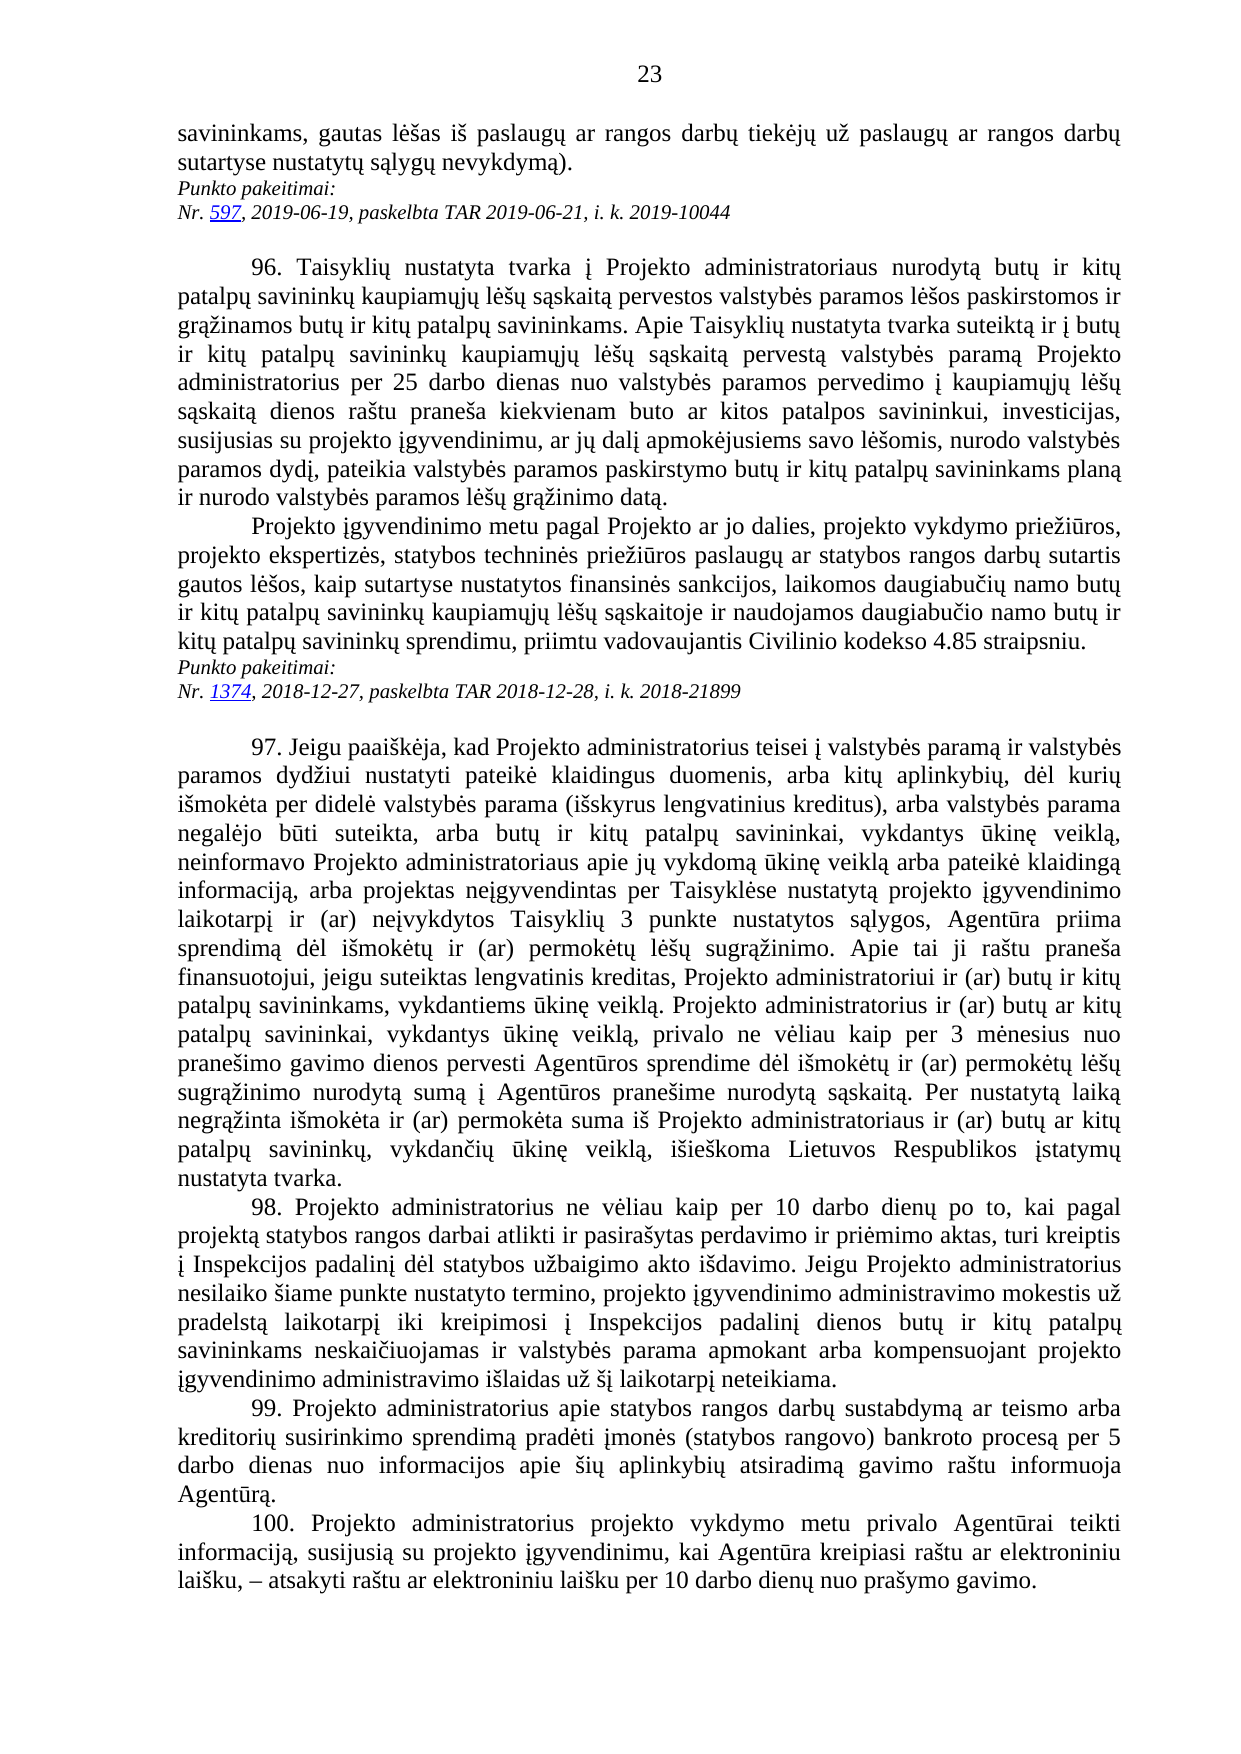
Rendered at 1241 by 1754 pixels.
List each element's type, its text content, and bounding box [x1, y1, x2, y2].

text 97. Jeigu paaiškėja, kad Projekto administratorius teisei į valstybės paramą ir valstybės paramos dydžiui nustatyti pateikė klaidingus duomenis, arba kitų aplinkybių, dėl kurių išmokėta per didelė valstybės parama (išskyrus lengvatinius kreditus), arba valstybės parama negalėjo būti suteikta, arba butų ir kitų patalpų savininkai, vykdantys ūkinę veiklą, neinformavo Projekto administratoriaus apie jų vykdomą ūkinę veiklą arba pateikė klaidingą informaciją, arba projektas neįgyvendintas per Taisyklėse nustatytą projekto įgyvendinimo laikotarpį ir (ar) neįvykdytos Taisyklių 3 punkte nustatytos sąlygos, Agentūra priima sprendimą dėl išmokėtų ir (ar) permokėtų lėšų sugrąžinimo. Apie tai ji raštu praneša finansuotojui, jeigu suteiktas lengvatinis kreditas, Projekto administratoriui ir (ar) butų ir kitų patalpų savininkams, vykdantiems ūkinę veiklą. Projekto administratorius ir (ar) butų ar kitų patalpų savininkai, vykdantys ūkinę veiklą, privalo ne vėliau kaip per 3 mėnesius nuo pranešimo gavimo dienos pervesti Agentūros sprendime dėl išmokėtų ir (ar) permokėtų lėšų sugrąžinimo nurodytą sumą į Agentūros pranešime nurodytą sąskaitą. Per nustatytą laiką negrąžinta išmokėta ir (ar) permokėta suma iš Projekto administratoriaus ir (ar) butų ar kitų patalpų savininkų, vykdančių ūkinę veiklą, išieškoma Lietuvos Respublikos įstatymų nustatyta tvarka. [177, 732, 1122, 1192]
text 98. Projekto administratorius ne vėliau kaip per 10 darbo dienų po to, kai pagal projektą statybos rangos darbai atlikti ir pasirašytas perdavimo ir priėmimo aktas, turi kreiptis į Inspekcijos padalinį dėl statybos užbaigimo akto išdavimo. Jeigu Projekto administratorius nesilaiko šiame punkte nustatyto termino, projekto įgyvendinimo administravimo mokestis už pradelstą laikotarpį iki kreipimosi į Inspekcijos padalinį dienos butų ir kitų patalpų savininkams neskaičiuojamas ir valstybės parama apmokant arba kompensuojant projekto įgyvendinimo administravimo išlaidas už šį laikotarpį neteikiama. [177, 1192, 1122, 1393]
text 99. Projekto administratorius apie statybos rangos darbų sustabdymą ar teismo arba kreditorių susirinkimo sprendimą pradėti įmonės (statybos rangovo) bankroto procesą per 5 darbo dienas nuo informacijos apie šių aplinkybių atsiradimą gavimo raštu informuoja Agentūrą. [177, 1393, 1122, 1508]
text Punkto pakeitimai: [177, 655, 1122, 679]
text Nr. 1374, 2018-12-27, paskelbta TAR 2018-12-28, i. k. 2018-21899 [177, 679, 1122, 703]
text Projekto įgyvendinimo metu pagal Projekto ar jo dalies, projekto vykdymo priežiūros, projekto ekspertizės, statybos techninės priežiūros paslaugų ar statybos rangos darbų sutartis gautos lėšos, kaip sutartyse nustatytos finansinės sankcijos, laikomos daugiabučių namo butų ir kitų patalpų savininkų kaupiamųjų lėšų sąskaitoje ir naudojamos daugiabučio namo butų ir kitų patalpų savininkų sprendimu, priimtu vadovaujantis Civilinio kodekso 4.85 straipsniu. [177, 511, 1122, 655]
text Nr. 597, 2019-06-19, paskelbta TAR 2019-06-21, i. k. 2019-10044 [177, 200, 1122, 224]
text 100. Projekto administratorius projekto vykdymo metu privalo Agentūrai teikti informaciją, susijusią su projekto įgyvendinimu, kai Agentūra kreipiasi raštu ar elektroniniu laišku, – atsakyti raštu ar elektroniniu laišku per 10 darbo dienų nuo prašymo gavimo. [177, 1508, 1122, 1594]
text savininkams, gautas lėšas iš paslaugų ar rangos darbų tiekėjų už paslaugų ar rangos darbų sutartyse nustatytų sąlygų nevykdymą). [177, 118, 1122, 176]
text 96. Taisyklių nustatyta tvarka į Projekto administratoriaus nurodytą butų ir kitų patalpų savininkų kaupiamųjų lėšų sąskaitą pervestos valstybės paramos lėšos paskirstomos ir grąžinamos butų ir kitų patalpų savininkams. Apie Taisyklių nustatyta tvarka suteiktą ir į butų ir kitų patalpų savininkų kaupiamųjų lėšų sąskaitą pervestą valstybės paramą Projekto administratorius per 25 darbo dienas nuo valstybės paramos pervedimo į kaupiamųjų lėšų sąskaitą dienos raštu praneša kiekvienam buto ar kitos patalpos savininkui, investicijas, susijusias su projekto įgyvendinimu, ar jų dalį apmokėjusiems savo lėšomis, nurodo valstybės paramos dydį, pateikia valstybės paramos paskirstymo butų ir kitų patalpų savininkams planą ir nurodo valstybės paramos lėšų grąžinimo datą. [177, 252, 1122, 511]
text Punkto pakeitimai: [177, 176, 1122, 200]
